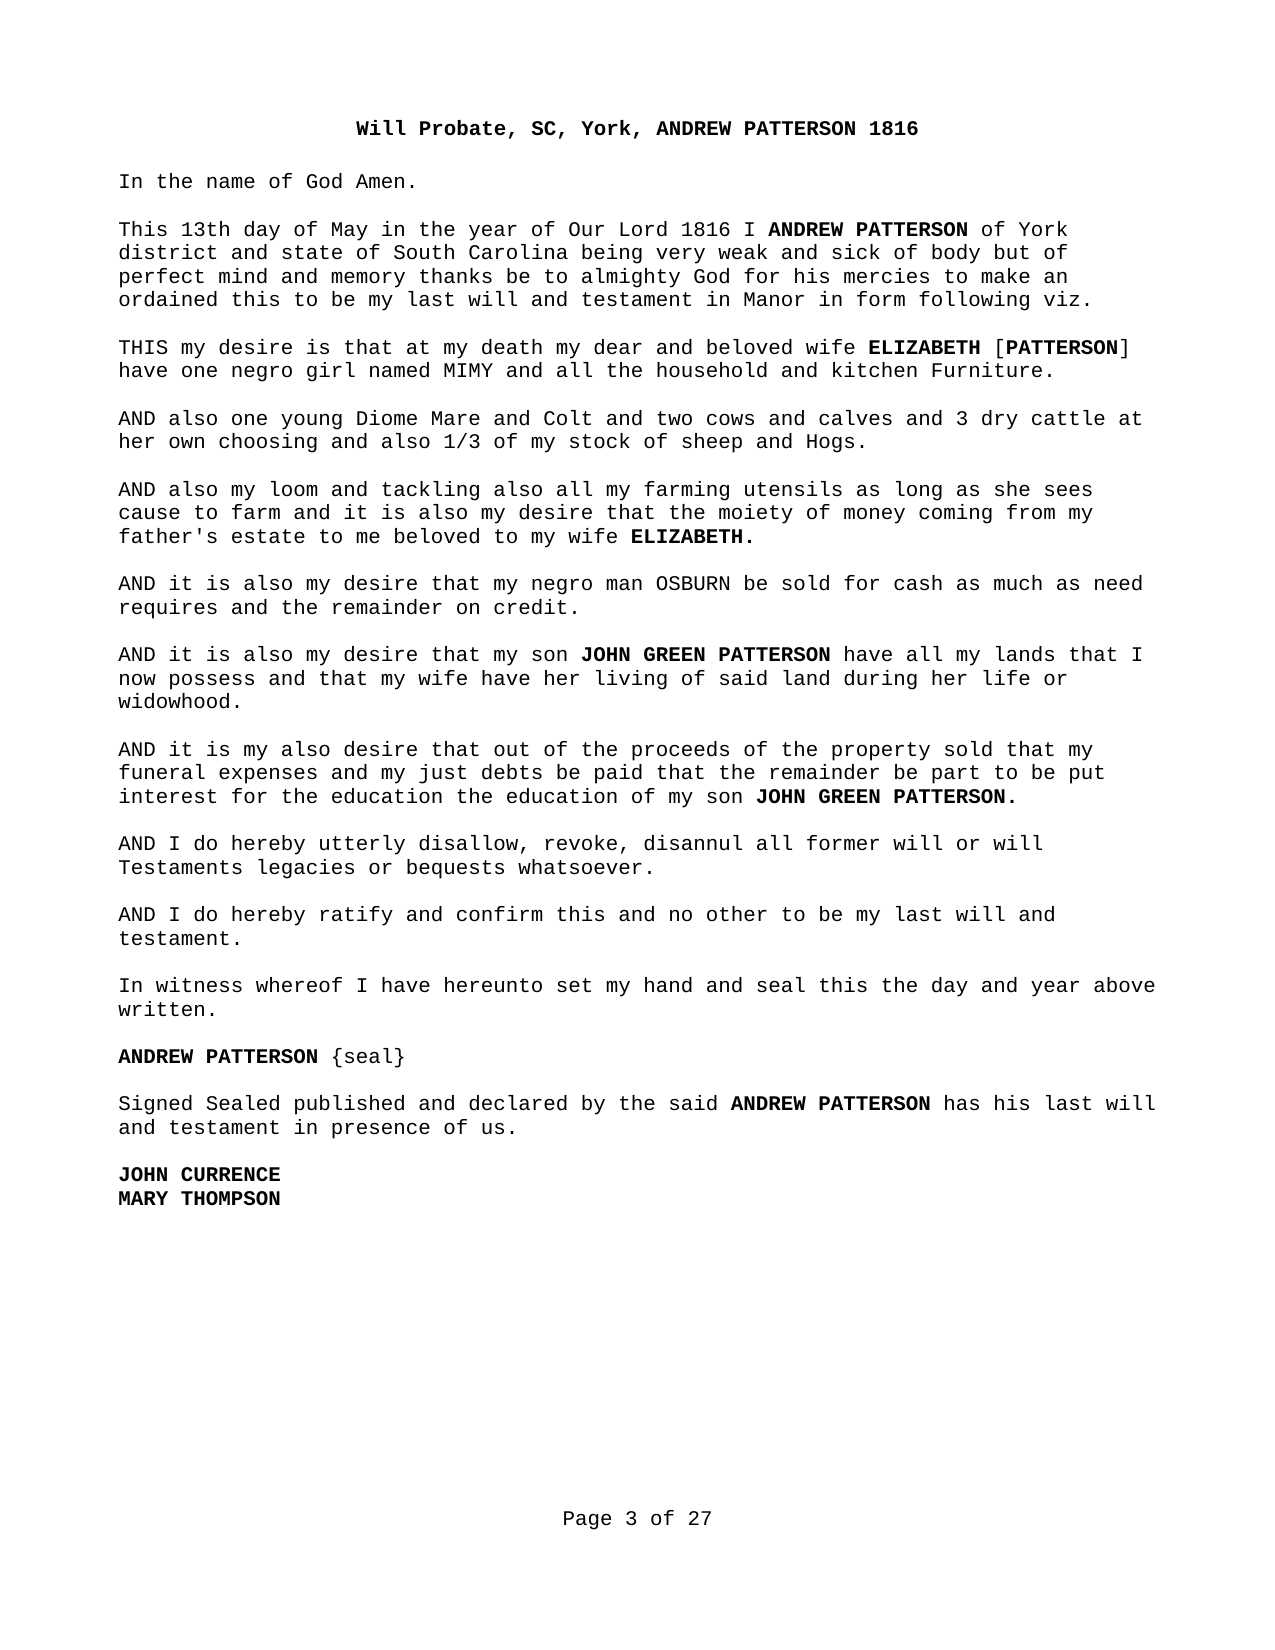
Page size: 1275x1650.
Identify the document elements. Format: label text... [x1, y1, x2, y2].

text and I do hereby ratify and confirm this and no other to be my last will and testament. [118, 904, 1157, 952]
text And also my loom and tackling also all my farming utensils as long as she sees cause to farm and it is also my desire that the moiety of money coming from my father's estate to me beloved to my wife Elizabeth. [118, 479, 1157, 549]
text and I do hereby utterly disallow, revoke, disannul all former will or will Testaments legacies or bequests whatsoever. [118, 833, 1157, 881]
text In the name of God Amen. [118, 171, 1157, 195]
text Mary Thompson [118, 1188, 1157, 1212]
text And it is my also desire that out of the proceeds of the property sold that my funeral expenses and my just debts be paid that the remainder be part to be put interest for the education the education of my son John Green Patterson. [118, 739, 1157, 810]
text And also one young Diome Mare and Colt and two cows and calves and 3 dry cattle at her own choosing and also 1/3 of my stock of sheep and Hogs. [118, 408, 1157, 455]
text In witness whereof I have hereunto set my hand and seal this the day and year above written. [118, 975, 1157, 1022]
text John currence [118, 1164, 1157, 1188]
text Signed Sealed published and declared by the said Andrew Patterson has his last will and testament in presence of us. [118, 1093, 1157, 1141]
text This my desire is that at my death my dear and beloved wife Elizabeth [PATTERSON] have one negro girl named MIMY and all the household and kitchen Furniture. [118, 337, 1157, 384]
text And it is also my desire that my negro man Osburn be sold for cash as much as need requires and the remainder on credit. [118, 573, 1157, 621]
text This 13th day of May in the year of Our Lord 1816 I Andrew Patterson of York district and state of South Carolina being very weak and sick of body but of perfect mind and memory thanks be to almighty God for his mercies to make an ordained this to be my last will and testament in Manor in form following viz. [118, 218, 1157, 313]
text Andrew Patterson {seal} [118, 1046, 1157, 1070]
text And it is also my desire that my son John Green Patterson have all my lands that I now possess and that my wife have her living of said land during her life or widowhood. [118, 644, 1157, 715]
